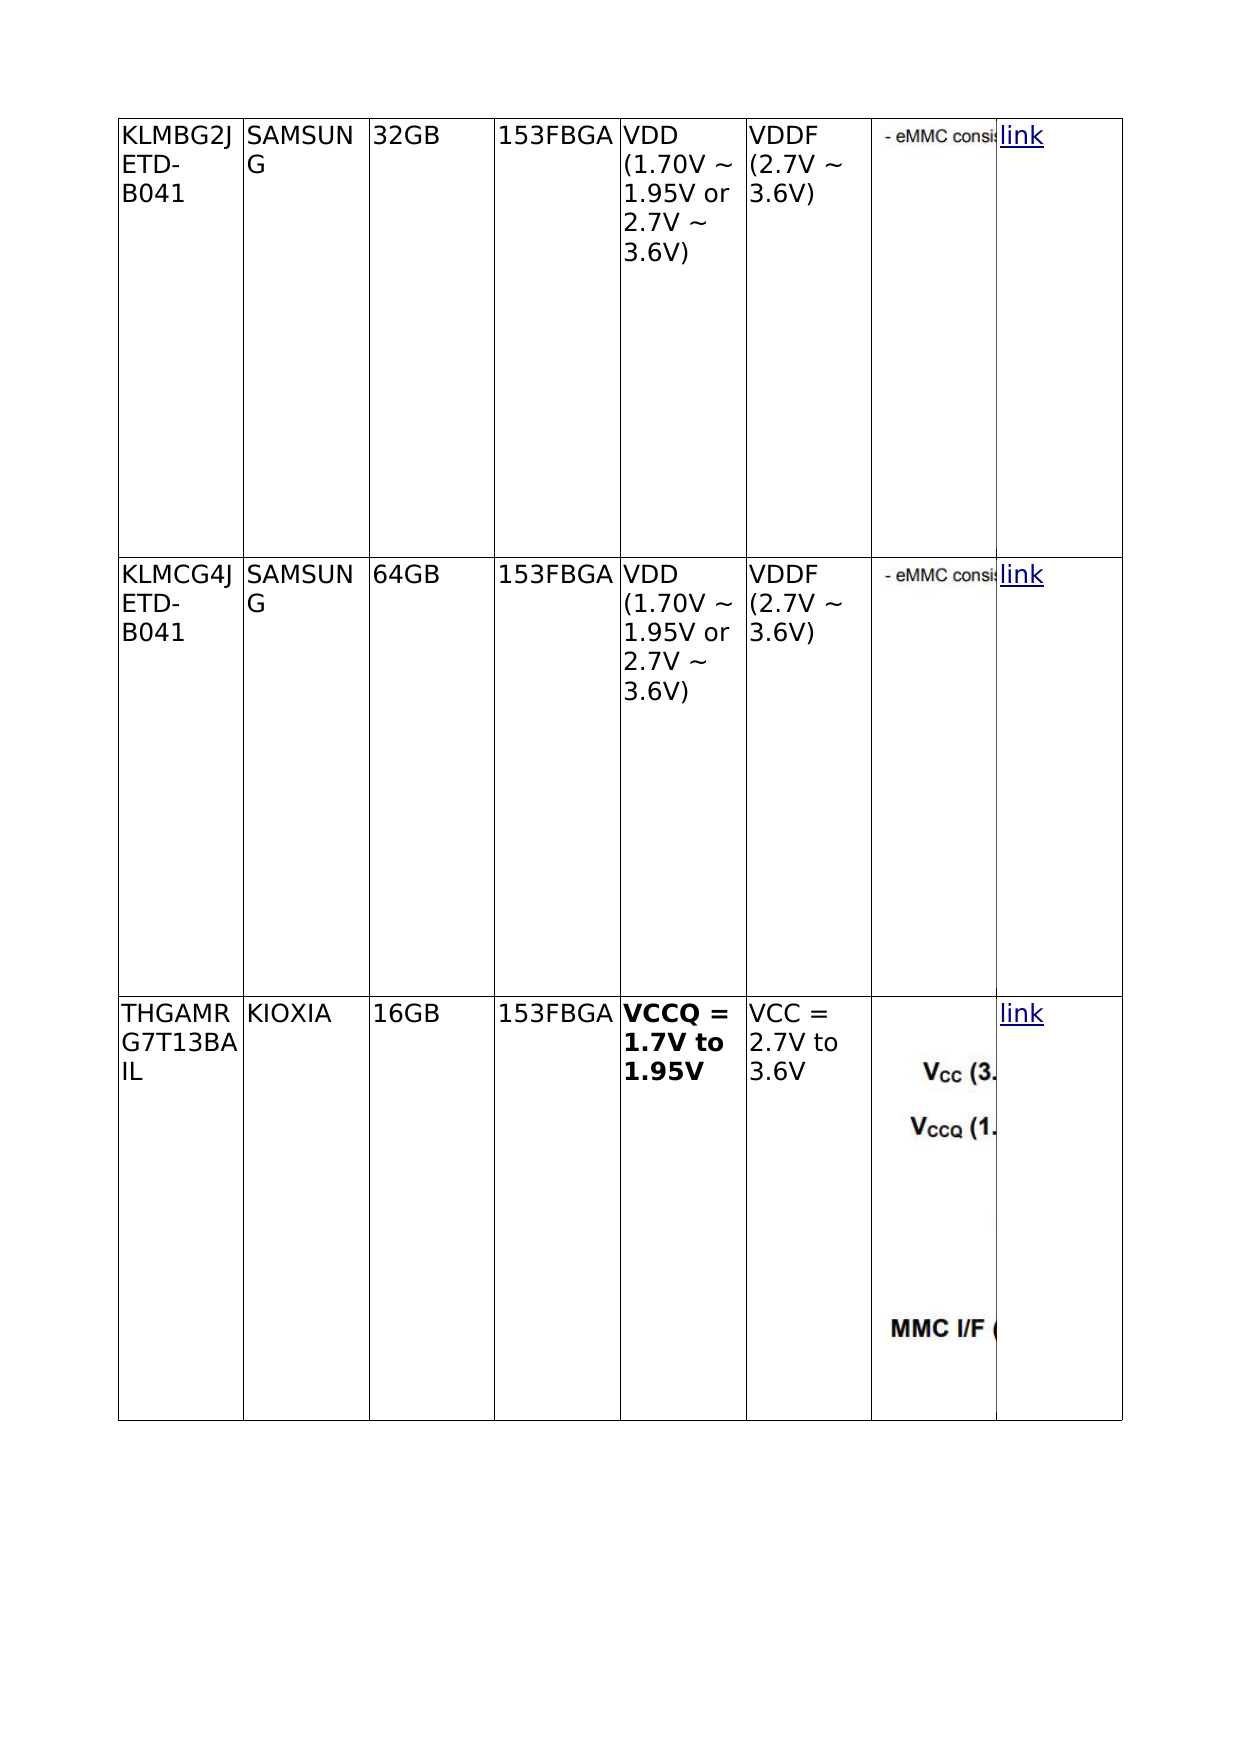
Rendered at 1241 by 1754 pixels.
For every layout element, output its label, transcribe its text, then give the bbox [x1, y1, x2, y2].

table_cell 64GB [370, 558, 494, 996]
table_cell VDDF (2.7V ~ 3.6V) [747, 119, 871, 557]
table_cell VCC = 2.7V to 3.6V [747, 997, 871, 1420]
picture [873, 999, 997, 1412]
table_cell KIOXIA [244, 997, 369, 1420]
table_cell SAMSUNG [244, 119, 369, 557]
table_cell 16GB [370, 997, 494, 1420]
table_cell 153FBGA [495, 997, 620, 1420]
table_cell SAMSUNG [244, 558, 369, 996]
table_cell 32GB [370, 119, 494, 557]
table_cell 153FBGA [495, 558, 620, 996]
table_cell [872, 558, 996, 996]
table_cell THGAMRG7T13BAIL [119, 997, 243, 1420]
table_cell KLMBG2JETD-B041 [119, 119, 243, 557]
table_cell [872, 119, 996, 557]
table_cell VDD (1.70V ~ 1.95V or 2.7V ~ 3.6V) [621, 119, 746, 557]
picture [873, 560, 997, 988]
table_cell link [997, 558, 1122, 996]
table_cell KLMCG4JETD-B041 [119, 558, 243, 996]
table_cell VDD (1.70V ~ 1.95V or 2.7V ~ 3.6V) [621, 558, 746, 996]
table_cell 153FBGA [495, 119, 620, 557]
table_cell [872, 997, 996, 1420]
table_cell link [997, 119, 1122, 557]
table_cell link [997, 997, 1122, 1420]
table_cell VCCQ = 1.7V to 1.95V [621, 997, 746, 1420]
table_cell VDDF (2.7V ~ 3.6V) [747, 558, 871, 996]
picture [873, 121, 997, 549]
